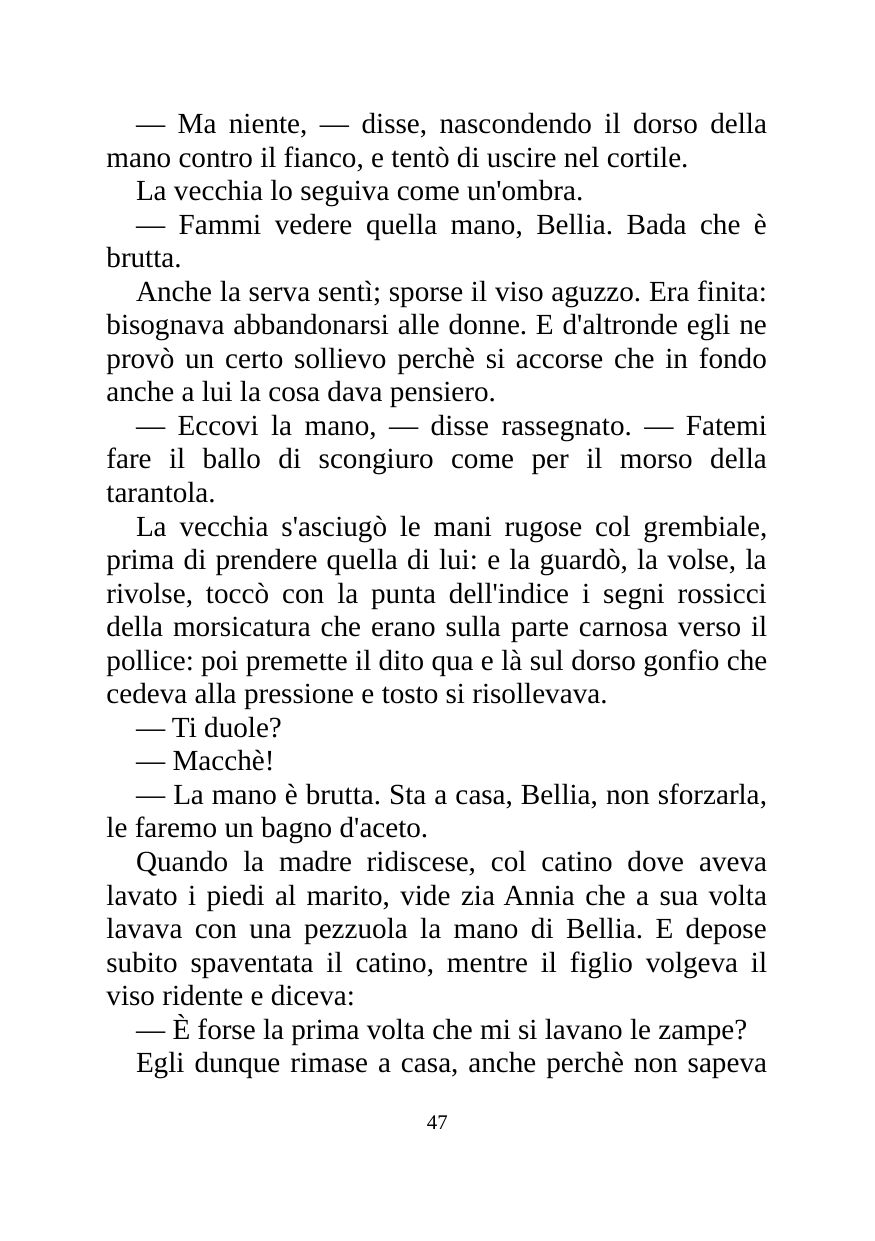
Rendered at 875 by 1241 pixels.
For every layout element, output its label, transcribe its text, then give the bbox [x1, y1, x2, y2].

text Quando la madre ridiscese, col catino dove aveva lavato i piedi al marito, vide zia Annia che a sua volta lavava con una pezzuola la mano di Bellia. E depose subito spaventata il catino, mentre il figlio volgeva il viso ridente e diceva: [106, 844, 768, 1012]
text — Ti duole? [106, 710, 768, 743]
text — Eccovi la mano, — disse rassegnato. — Fatemi fare il ballo di scongiuro come per il morso della tarantola. [106, 408, 768, 509]
text Egli dunque rimase a casa, anche perchè non sapeva [106, 1045, 768, 1079]
text La vecchia lo seguiva come un'ombra. [106, 173, 768, 207]
text — Fammi vedere quella mano, Bellia. Bada che è brutta. [106, 207, 768, 274]
text — Macchè! [106, 743, 768, 777]
text — È forse la prima volta che mi si lavano le zampe? [106, 1012, 768, 1045]
text La vecchia s'asciugò le mani rugose col grembiale, prima di prendere quella di lui: e la guardò, la volse, la rivolse, toccò con la punta dell'indice i segni rossicci della morsicatura che erano sulla parte carnosa verso il pollice: poi premette il dito qua e là sul dorso gonfio che cedeva alla pressione e tosto si risollevava. [106, 509, 768, 710]
text — La mano è brutta. Sta a casa, Bellia, non sforzarla, le faremo un bagno d'aceto. [106, 777, 768, 844]
text Anche la serva sentì; sporse il viso aguzzo. Era finita: bisognava abbandonarsi alle donne. E d'altronde egli ne provò un certo sollievo perchè si accorse che in fondo anche a lui la cosa dava pensiero. [106, 274, 768, 408]
text — Ma niente, — disse, nascondendo il dorso della mano contro il fianco, e tentò di uscire nel cortile. [106, 106, 768, 173]
